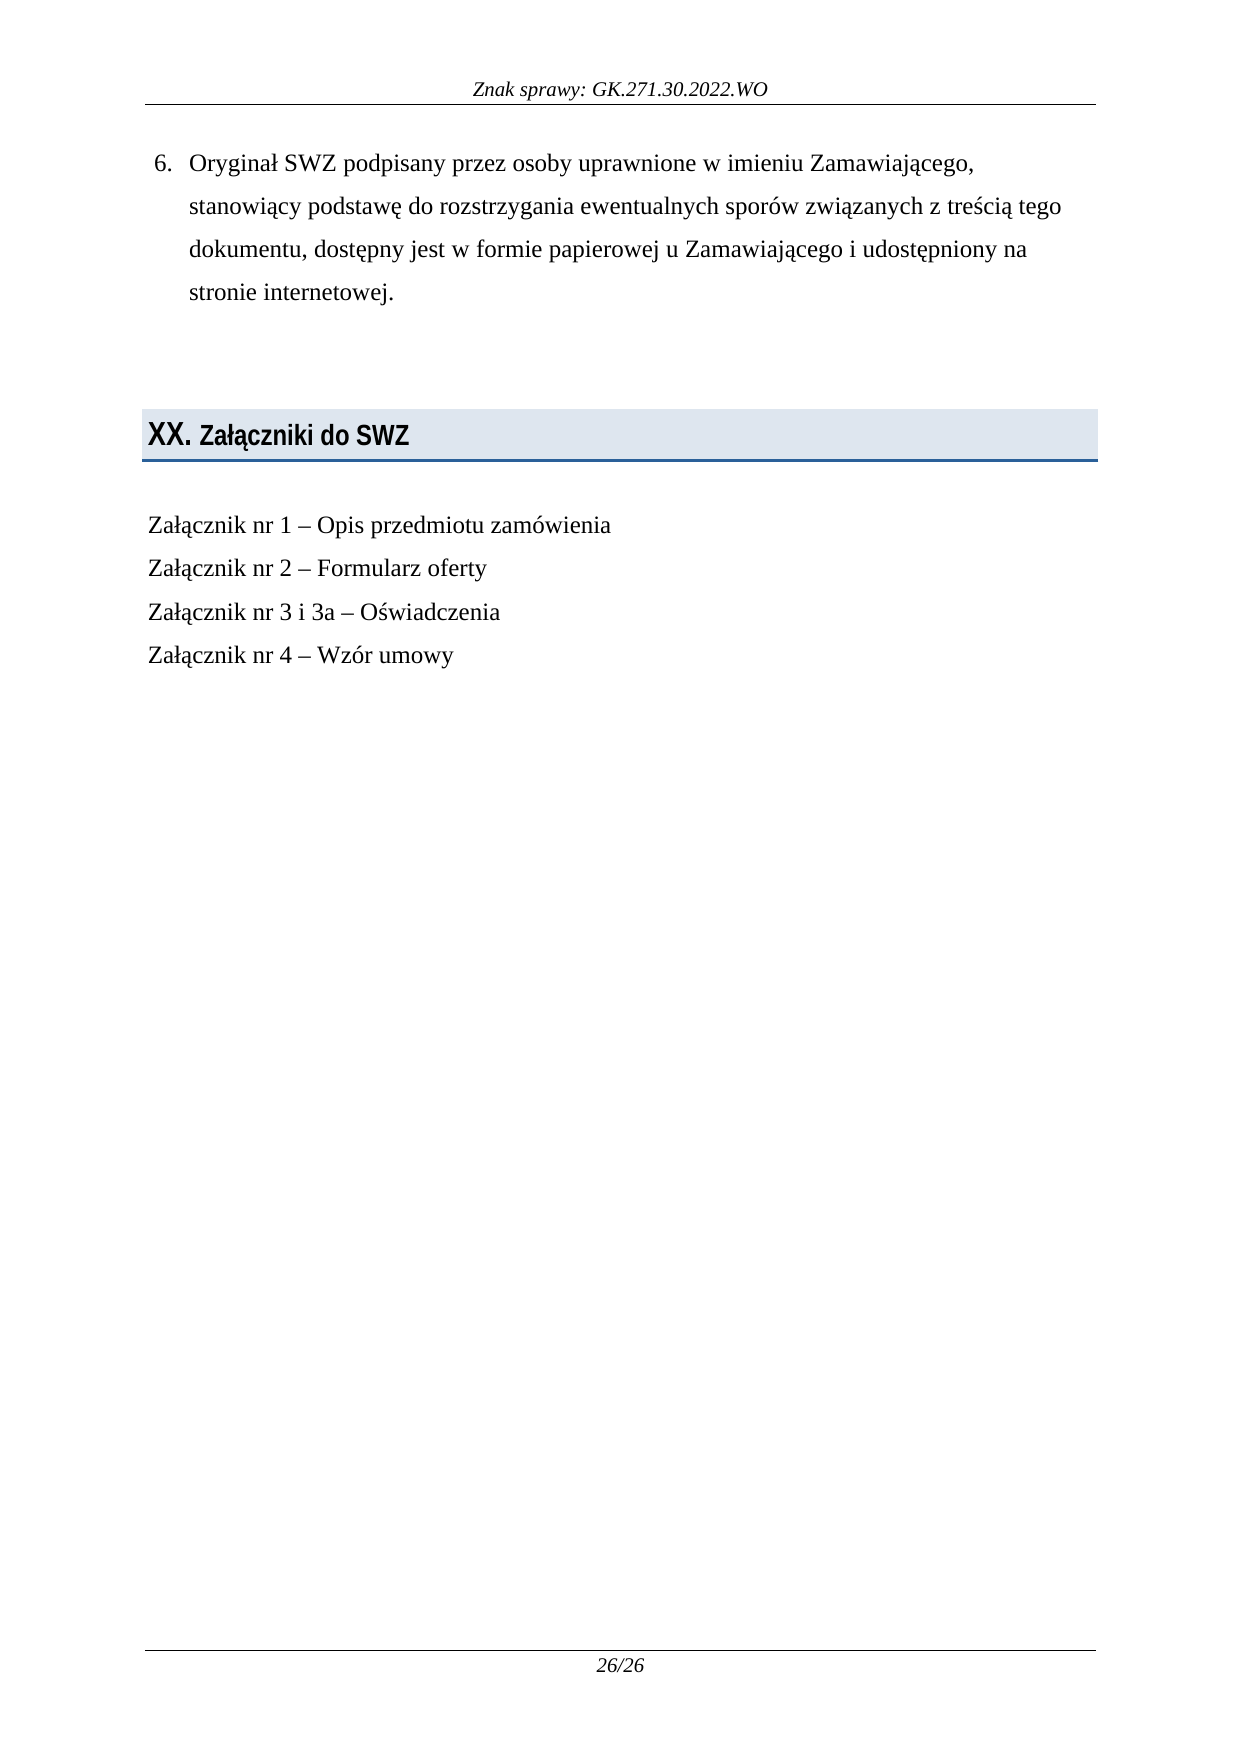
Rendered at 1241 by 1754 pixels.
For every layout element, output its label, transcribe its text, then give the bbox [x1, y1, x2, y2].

text Załącznik nr 1 – Opis przedmiotu zamówienia [148, 510, 1093, 539]
subtitle Załączniki do SWZ [142, 409, 1098, 459]
list Oryginał SWZ podpisany przez osoby uprawnione w imieniu Zamawiającego, stanowiący podstawę do rozstrzygania ewentualnych sporów związanych z treścią tego dokumentu, dostępny jest w formie papierowej u Zamawiającego i udostępniony na stronie internetowej. [148, 148, 1093, 306]
text Załącznik nr 4 – Wzór umowy [148, 640, 1093, 668]
text Załącznik nr 3 i 3a – Oświadczenia [148, 597, 1093, 625]
text Załącznik nr 2 – Formularz oferty [148, 553, 1093, 582]
